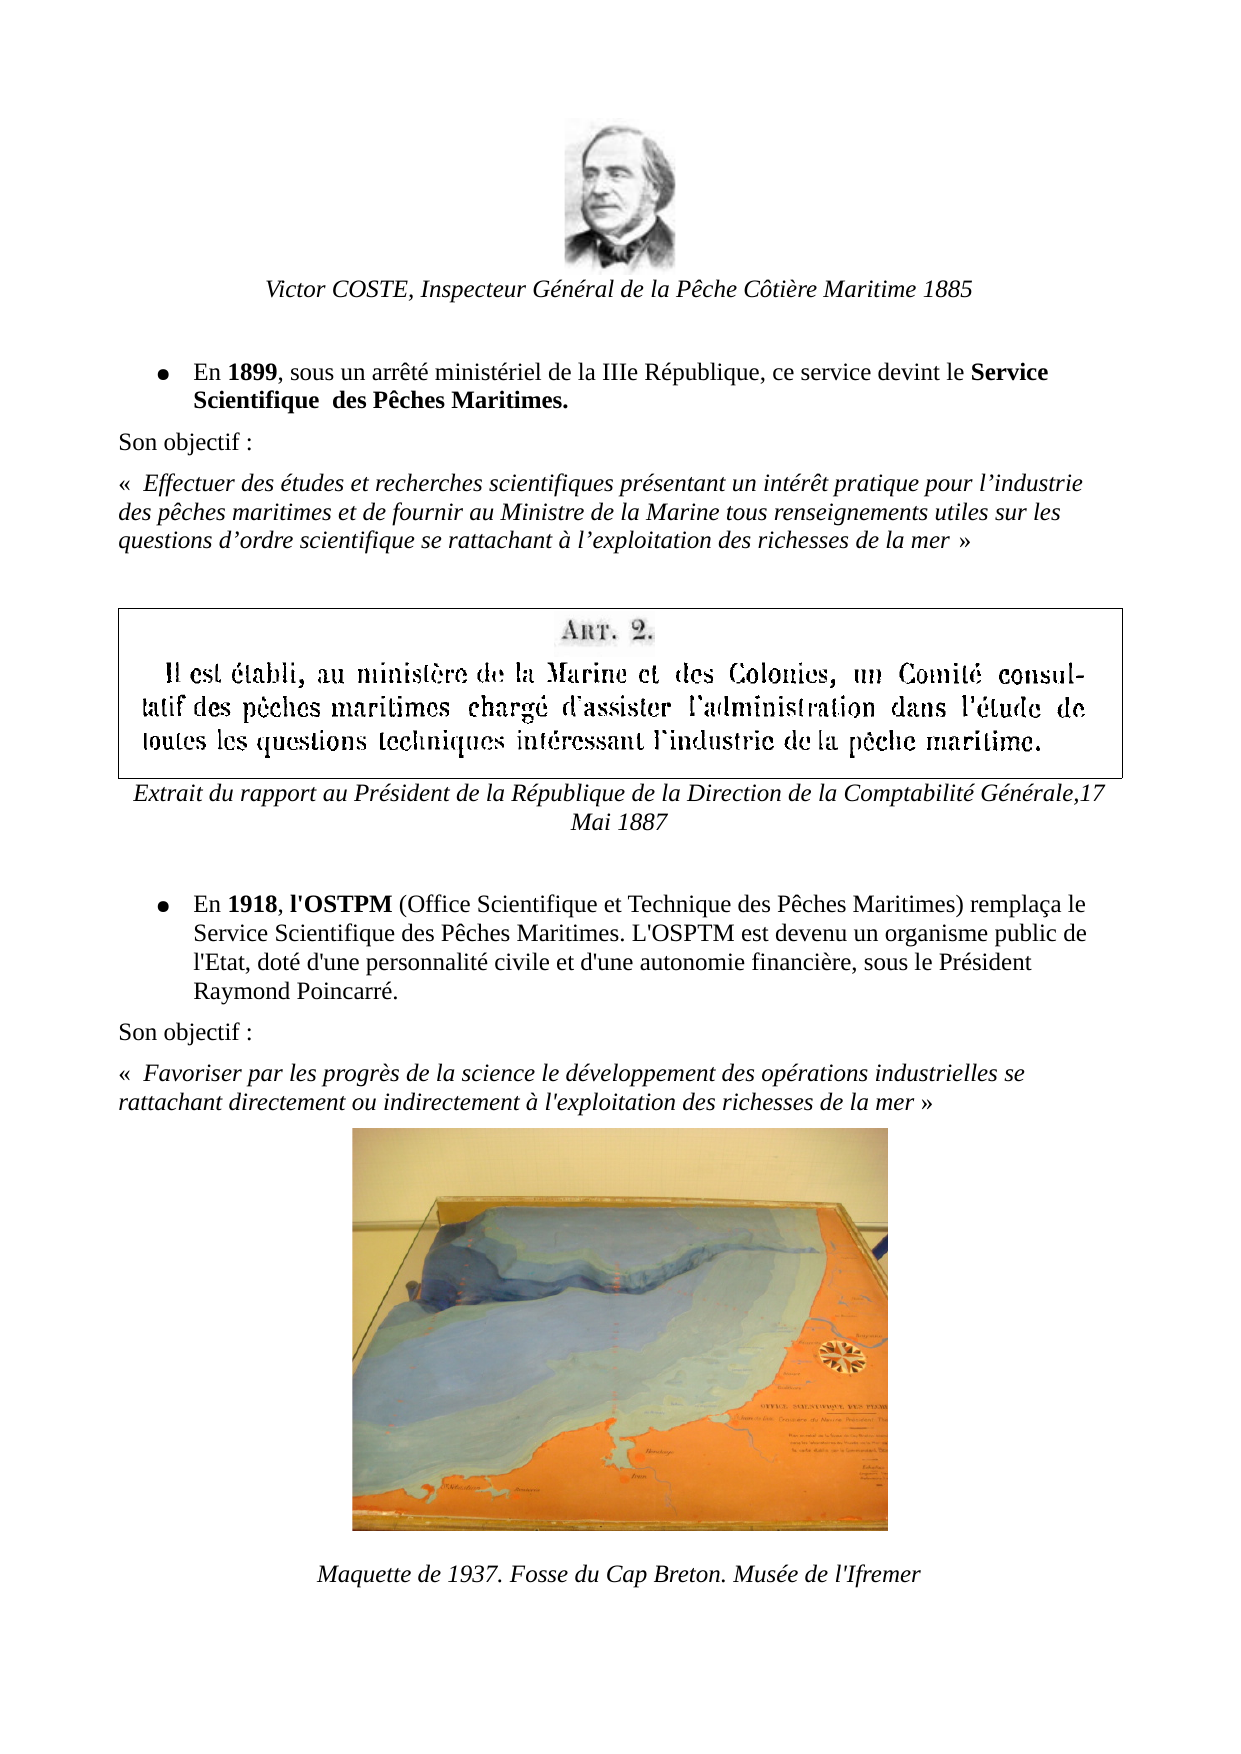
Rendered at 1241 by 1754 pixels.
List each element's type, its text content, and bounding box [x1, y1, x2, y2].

picture [564, 118, 676, 275]
text Maquette de 1937. Fosse du Cap Breton. Musée de l'Ifremer [118, 1559, 1122, 1588]
text Victor COSTE, Inspecteur Général de la Pêche Côtière Maritime 1885 [118, 118, 1122, 303]
text [119, 609, 1122, 778]
text Son objectif : [118, 1017, 1122, 1046]
text « Effectuer des études et recherches scientifiques présentant un intérêt pratique pour l’industrie des pêches maritimes et de fournir au Ministre de la Marine tous renseignements utiles sur les questions d’ordre scientifique se rattachant à l’exploitation des richesses de la mer » [118, 468, 1122, 554]
text « Favoriser par les progrès de la science le développement des opérations industrielles se rattachant directement ou indirectement à l'exploitation des richesses de la mer » [118, 1058, 1122, 1116]
list En 1899, sous un arrêté ministériel de la IIIe République, ce service devint le Service Scientifique des Pêches Maritimes. [156, 357, 1122, 414]
text Extrait du rapport au Président de la République de la Direction de la Comptabilité Générale,17 Mai 1887 [118, 779, 1122, 836]
text Son objectif : [118, 427, 1122, 456]
list En 1918, l'OSTPM (Office Scientifique et Technique des Pêches Maritimes) remplaça le Service Scientifique des Pêches Maritimes. L'OSPTM est devenu un organisme public de l'Etat, doté d'une personnalité civile et d'une autonomie financière, sous le Président Raymond Poincarré. [156, 889, 1122, 1004]
picture [352, 1128, 888, 1531]
